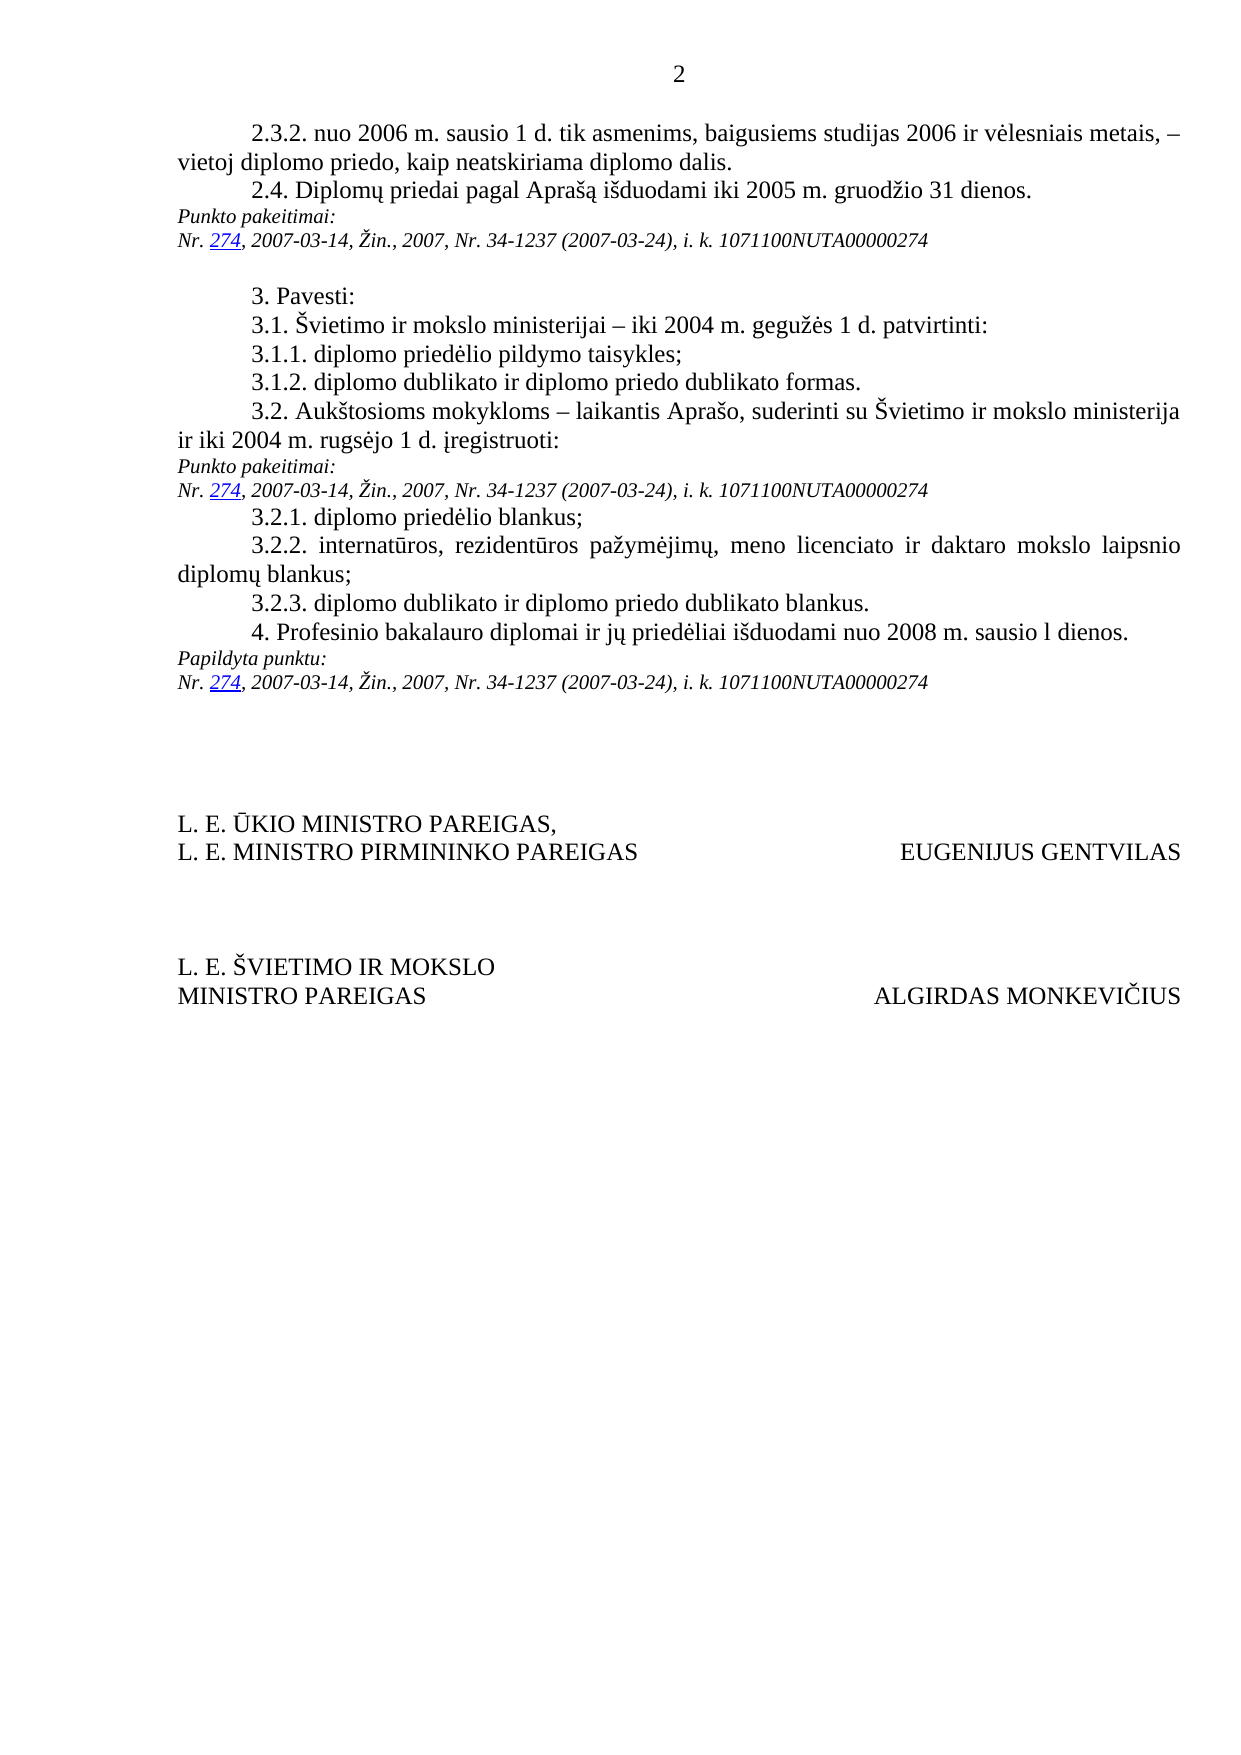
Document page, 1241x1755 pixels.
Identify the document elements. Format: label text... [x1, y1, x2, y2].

text 4. Profesinio bakalauro diplomai ir jų priedėliai išduodami nuo 2008 m. sausio l dienos. [177, 617, 1181, 646]
text Papildyta punktu: [177, 646, 1181, 670]
text 3. Pavesti: [177, 281, 1181, 310]
text Nr. 274, 2007-03-14, Žin., 2007, Nr. 34-1237 (2007-03-24), i. k. 1071100NUTA00000274 [177, 228, 1181, 252]
text 3.2. Aukštosioms mokykloms – laikantis Aprašo, suderinti su Švietimo ir mokslo ministerija ir iki 2004 m. rugsėjo 1 d. įregistruoti: [177, 396, 1181, 454]
text 2.4. Diplomų priedai pagal Aprašą išduodami iki 2005 m. gruodžio 31 dienos. [177, 176, 1181, 204]
text L. E. ŠVIETIMO IR MOKSLO [177, 952, 1181, 981]
text Punkto pakeitimai: [177, 454, 1181, 478]
text 3.2.1. diplomo priedėlio blankus; [177, 502, 1181, 531]
text Punkto pakeitimai: [177, 204, 1181, 228]
text Nr. 274, 2007-03-14, Žin., 2007, Nr. 34-1237 (2007-03-24), i. k. 1071100NUTA00000274 [177, 478, 1181, 502]
text 3.1.1. diplomo priedėlio pildymo taisykles; [177, 339, 1181, 367]
text 3.2.3. diplomo dublikato ir diplomo priedo dublikato blankus. [177, 588, 1181, 617]
text 3.1. Švietimo ir mokslo ministerijai – iki 2004 m. gegužės 1 d. patvirtinti: [177, 310, 1181, 339]
text L. E. ŪKIO MINISTRO PAREIGAS, [177, 809, 1181, 837]
text MINISTRO PAREIGAS ALGIRDAS MONKEVIČIUS [177, 981, 1181, 1010]
text L. E. MINISTRO PIRMININKO PAREIGAS EUGENIJUS GENTVILAS [177, 837, 1181, 866]
text Nr. 274, 2007-03-14, Žin., 2007, Nr. 34-1237 (2007-03-24), i. k. 1071100NUTA00000274 [177, 670, 1181, 694]
text 3.1.2. diplomo dublikato ir diplomo priedo dublikato formas. [177, 367, 1181, 396]
text 2.3.2. nuo 2006 m. sausio 1 d. tik asmenims, baigusiems studijas 2006 ir vėlesniais metais, – vietoj diplomo priedo, kaip neatskiriama diplomo dalis. [177, 118, 1181, 176]
text 3.2.2. internatūros, rezidentūros pažymėjimų, meno licenciato ir daktaro mokslo laipsnio diplomų blankus; [177, 531, 1181, 588]
